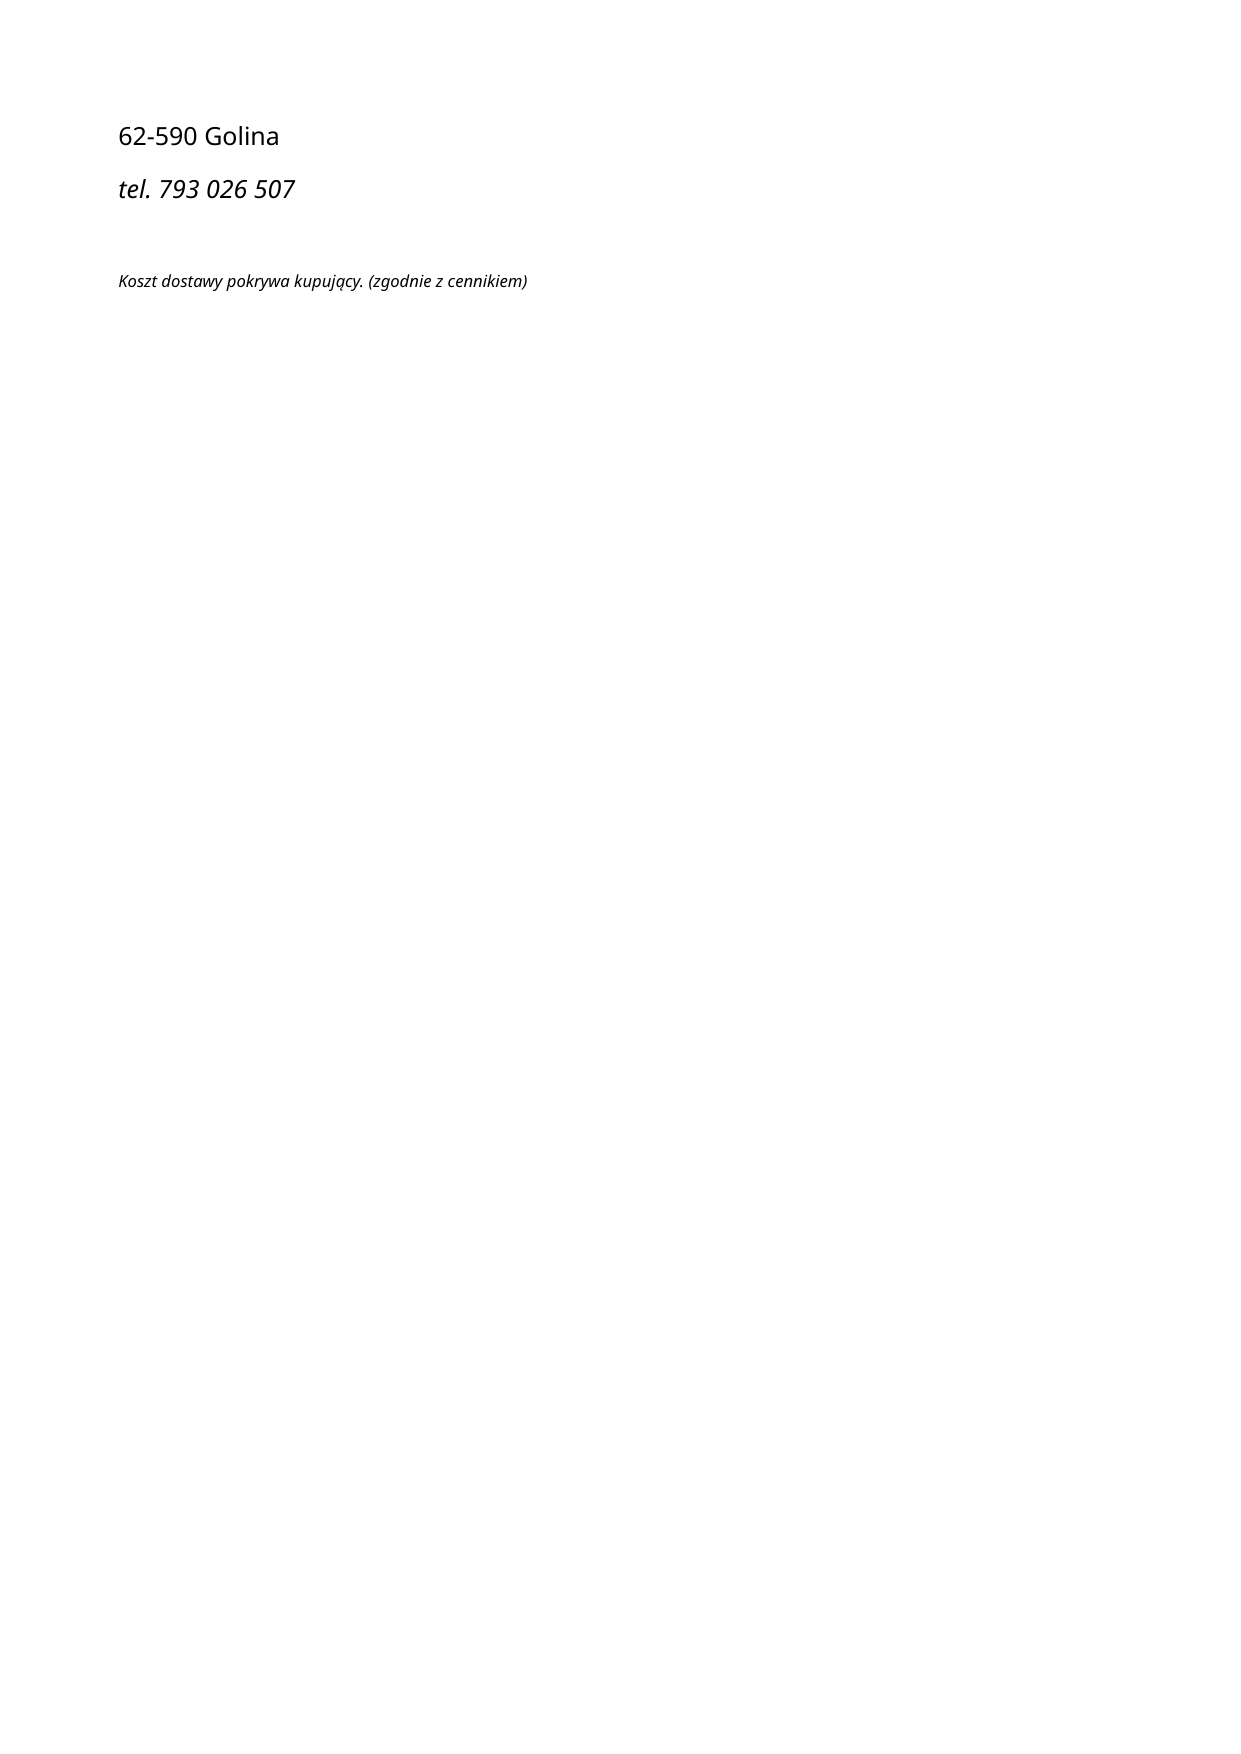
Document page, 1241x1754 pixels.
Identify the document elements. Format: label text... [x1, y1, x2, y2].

text tel. 793 026 507 [118, 172, 1122, 206]
text Koszt dostawy pokrywa kupujący. (zgodnie z cennikiem) [118, 269, 1122, 292]
text 62-590 Golina [118, 118, 1122, 152]
